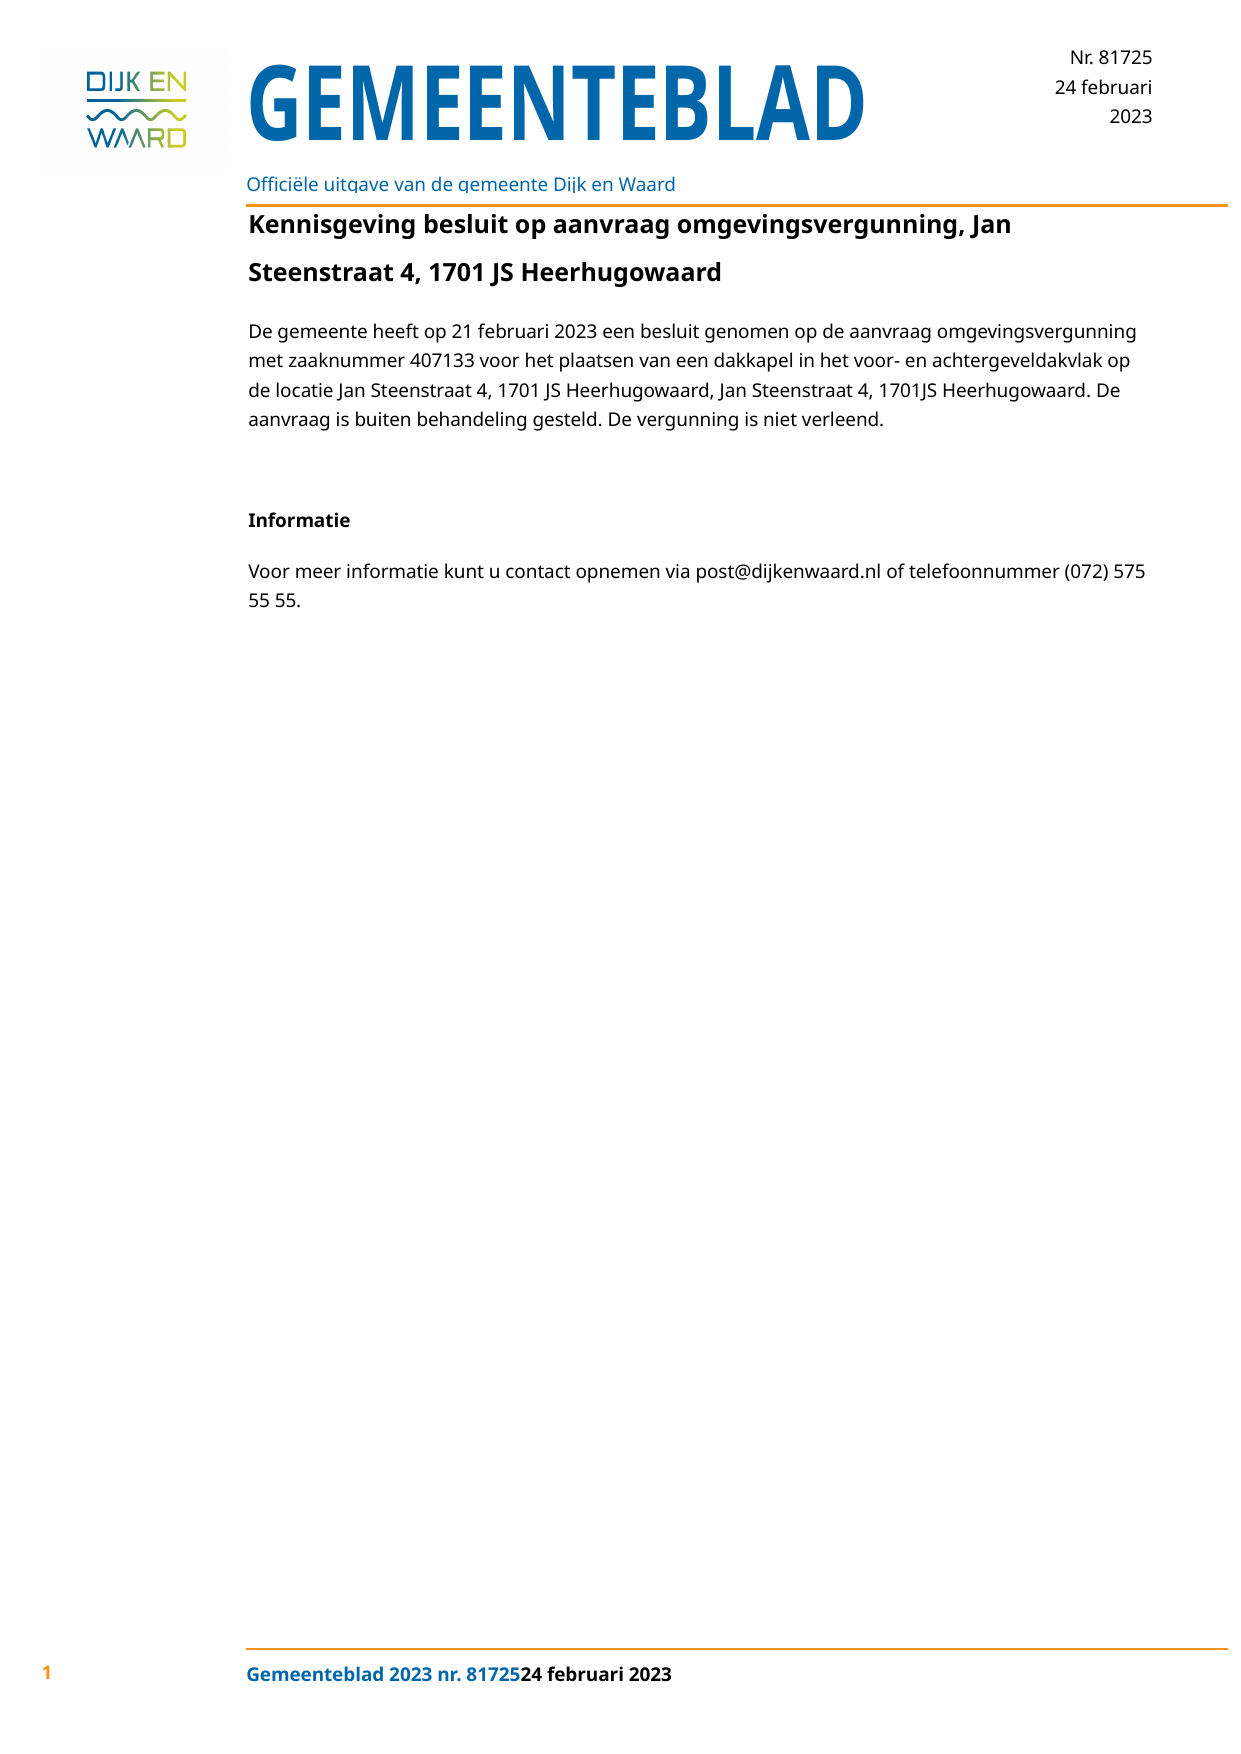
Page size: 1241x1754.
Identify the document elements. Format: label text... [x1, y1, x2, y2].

text Informatie [248, 507, 1152, 533]
text De gemeente heeft op 21 februari 2023 een besluit genomen op de aanvraag omgevingsvergunning met zaaknummer 407133 voor het plaatsen van een dakkapel in het voor- en achtergeveldakvlak op de locatie Jan Steenstraat 4, 1701 JS Heerhugowaard, Jan Steenstraat 4, 1701JS Heerhugowaard. De aanvraag is buiten behandeling gesteld. De vergunning is niet verleend. [248, 318, 1152, 432]
picture [41, 47, 231, 172]
text Voor meer informatie kunt u contact opnemen via post@dijkenwaard.nl of telefoonnummer (072) 575 55 55. [248, 558, 1152, 613]
text Kennisgeving besluit op aanvraag omgevingsvergunning, Jan Steenstraat 4, 1701 JS Heerhugowaard [248, 207, 1152, 288]
